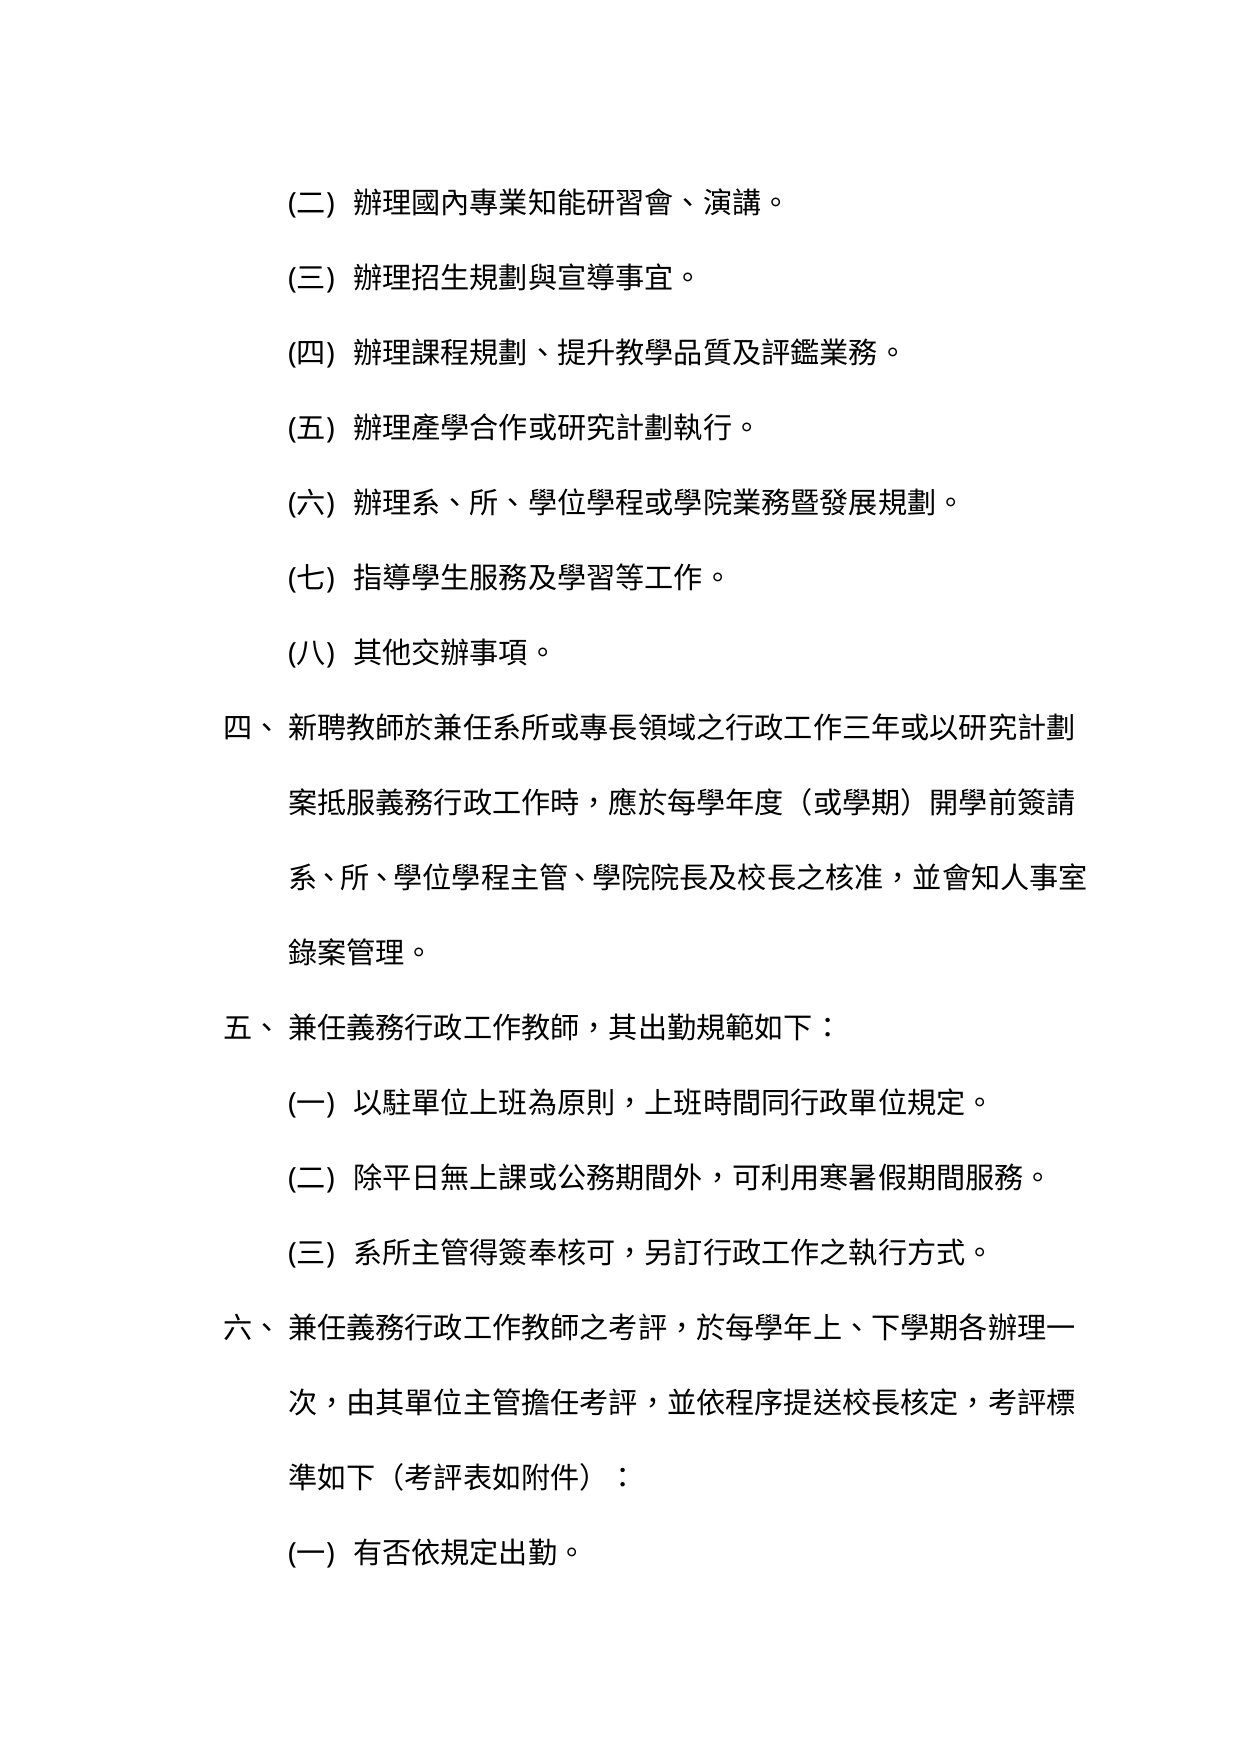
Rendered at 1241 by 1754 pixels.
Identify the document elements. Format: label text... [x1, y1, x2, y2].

list 辦理國內專業知能研習會、演講。 [288, 164, 1087, 239]
list 辦理系、所、學位學程或學院業務暨發展規劃。 [288, 464, 1087, 539]
list 兼任義務行政工作教師，其出勤規範如下： [223, 989, 1087, 1064]
list 其他交辦事項。 [288, 614, 1087, 689]
list 新聘教師於兼任系所或專長領域之行政工作三年或以研究計劃案抵服義務行政工作時，應於每學年度（或學期）開學前簽請系、所、學位學程主管、學院院長及校長之核准，並會知人事室錄案管理。 [223, 689, 1087, 989]
list 辦理招生規劃與宣導事宜。 [288, 239, 1087, 314]
list 除平日無上課或公務期間外，可利用寒暑假期間服務。 [288, 1139, 1087, 1214]
list 辦理課程規劃、提升教學品質及評鑑業務。 [288, 314, 1087, 389]
list 以駐單位上班為原則，上班時間同行政單位規定。 [288, 1064, 1087, 1139]
list 兼任義務行政工作教師之考評，於每學年上、下學期各辦理一次，由其單位主管擔任考評，並依程序提送校長核定，考評標準如下（考評表如附件）： [223, 1289, 1087, 1514]
list 指導學生服務及學習等工作。 [288, 539, 1087, 614]
list 辦理產學合作或研究計劃執行。 [288, 389, 1087, 464]
list 有否依規定出勤。 [288, 1514, 1087, 1589]
list 系所主管得簽奉核可，另訂行政工作之執行方式。 [288, 1214, 1087, 1289]
